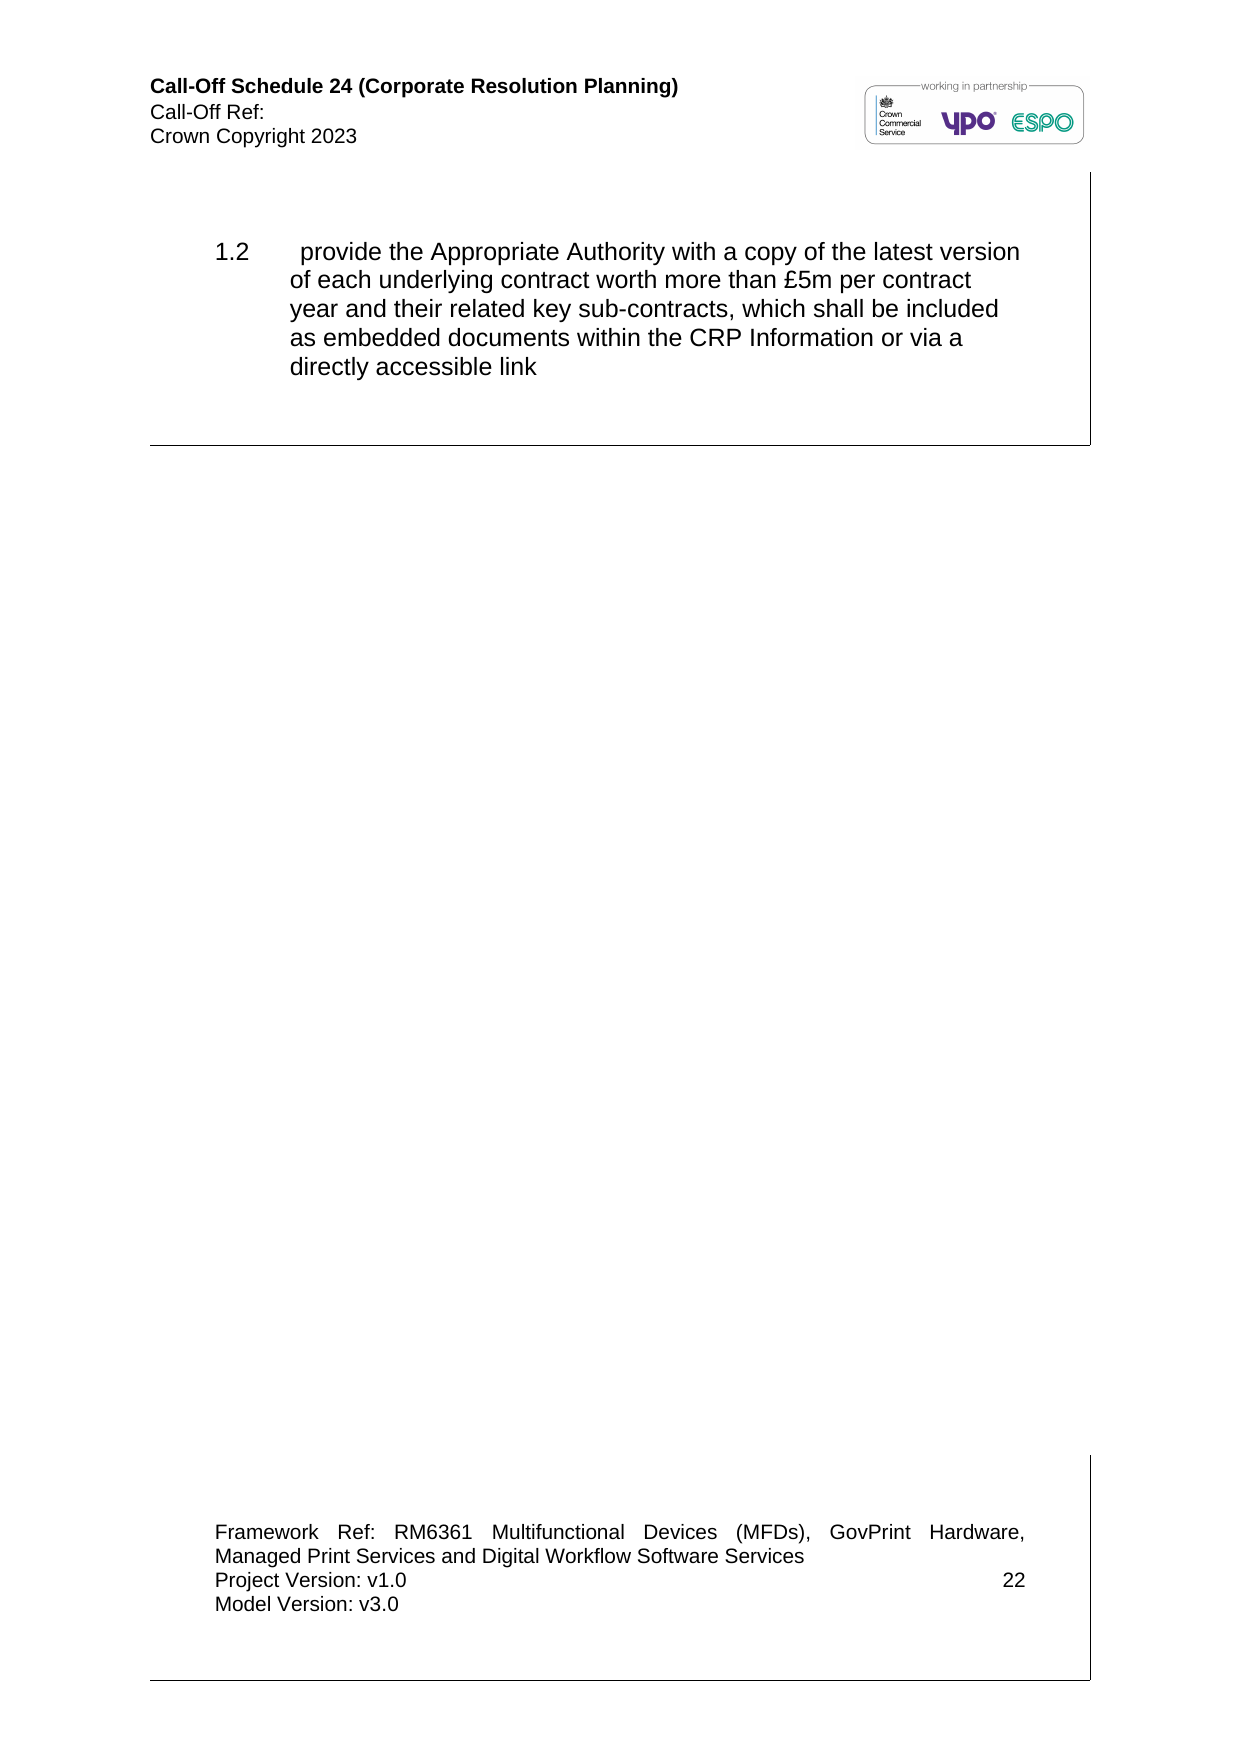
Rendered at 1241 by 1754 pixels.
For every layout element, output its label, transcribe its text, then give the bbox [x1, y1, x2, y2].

list provide the Appropriate Authority with a copy of the latest version of each underlying contract worth more than £5m per contract year and their related key sub-contracts, which shall be included as embedded documents within the CRP Information or via a directly accessible link [150, 172, 1090, 445]
